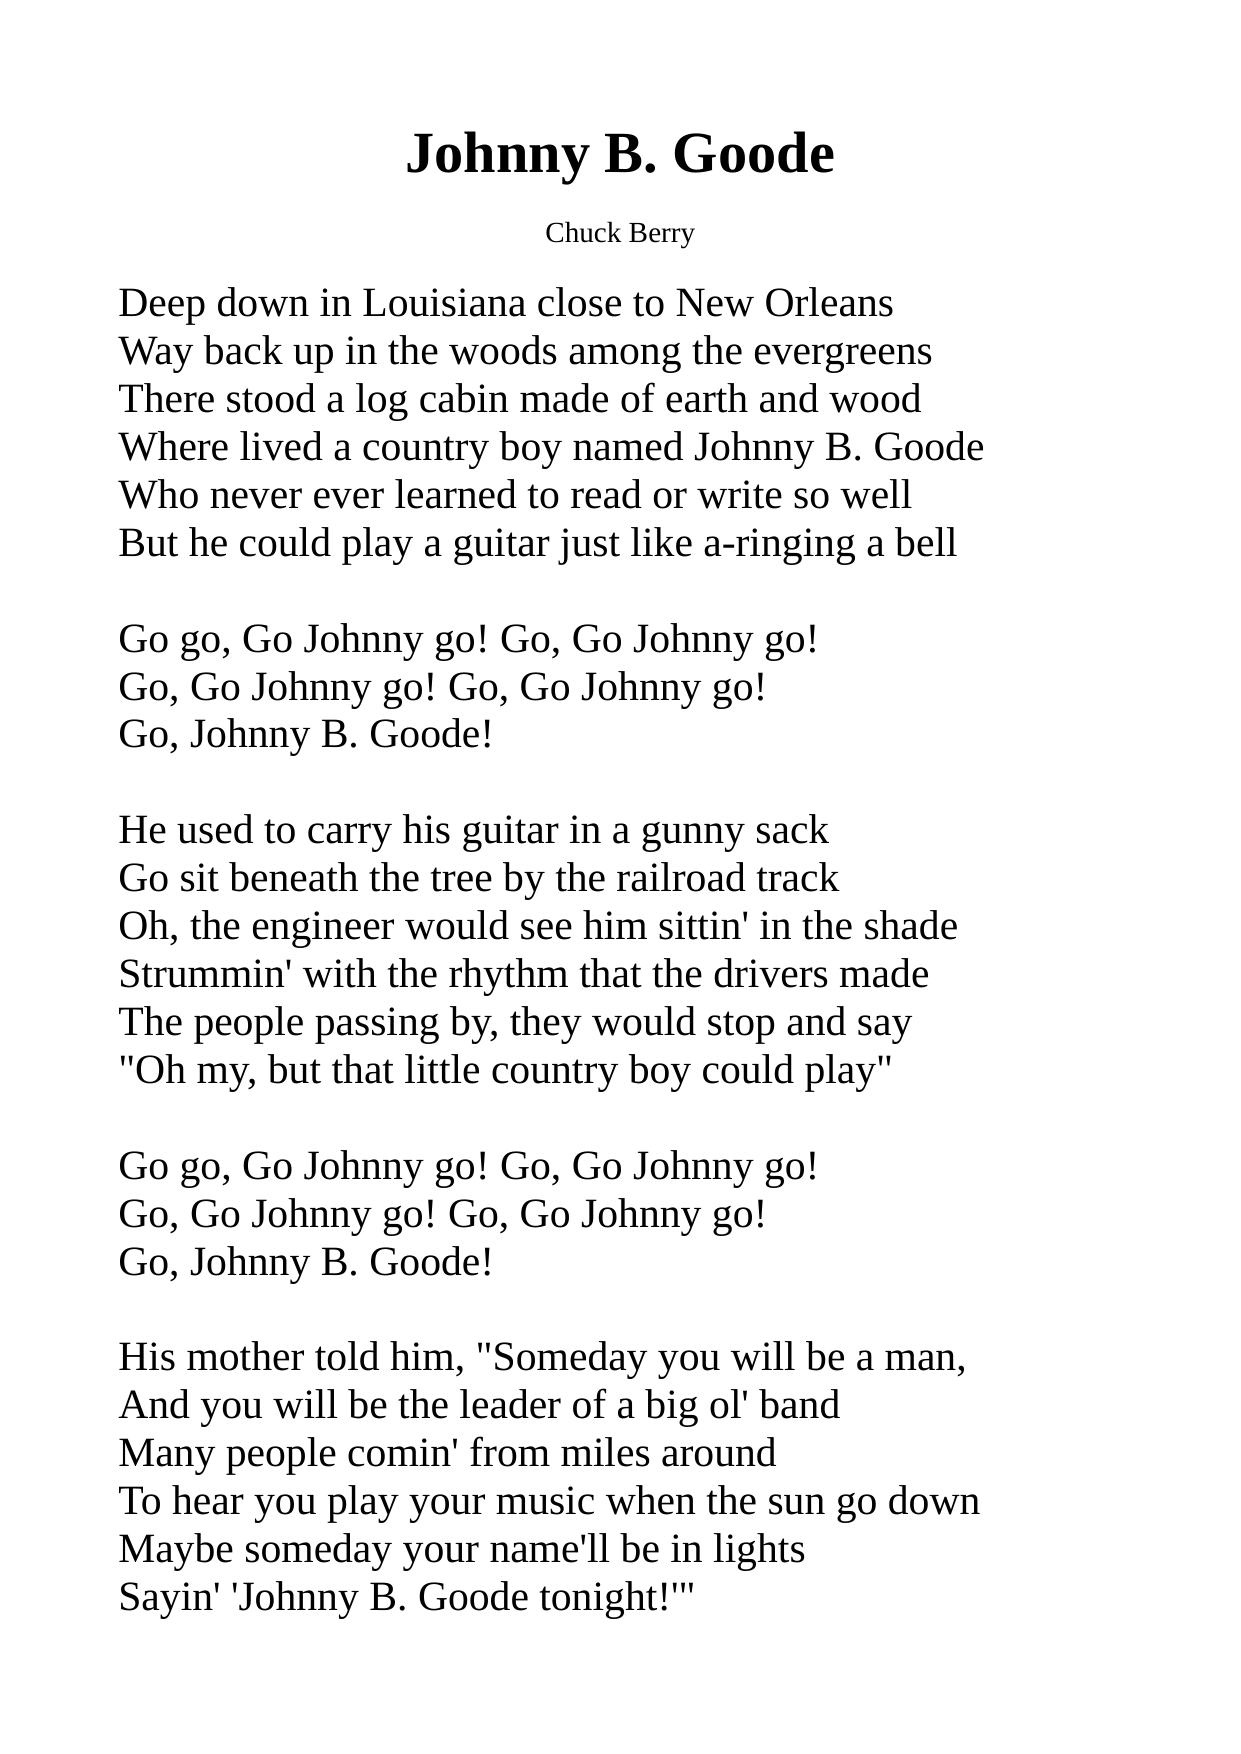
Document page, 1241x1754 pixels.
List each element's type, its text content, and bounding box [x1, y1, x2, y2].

text Chuck Berry [118, 215, 1122, 248]
text Johnny B. Goode [118, 118, 1122, 185]
text Deep down in Louisiana close to New Orleans Way back up in the woods among the evergreens There stood a log cabin made of earth and wood Where lived a country boy named Johnny B. Goode Who never ever learned to read or write so well But he could play a guitar just like a-ringing a bell Go go, Go Johnny go! Go, Go Johnny go! Go, Go Johnny go! Go, Go Johnny go! Go, Johnny B. Goode! He used to carry his guitar in a gunny sack Go sit beneath the tree by the railroad track Oh, the engineer would see him sittin' in the shade Strummin' with the rhythm that the drivers made The people passing by, they would stop and say "Oh my, but that little country boy could play" Go go, Go Johnny go! Go, Go Johnny go! Go, Go Johnny go! Go, Go Johnny go! Go, Johnny B. Goode! His mother told him, "Someday you will be a man, And you will be the leader of a big ol' band Many people comin' from miles around To hear you play your music when the sun go down Maybe someday your name'll be in lights Sayin' 'Johnny B. Goode tonight!'" [118, 278, 1122, 1619]
